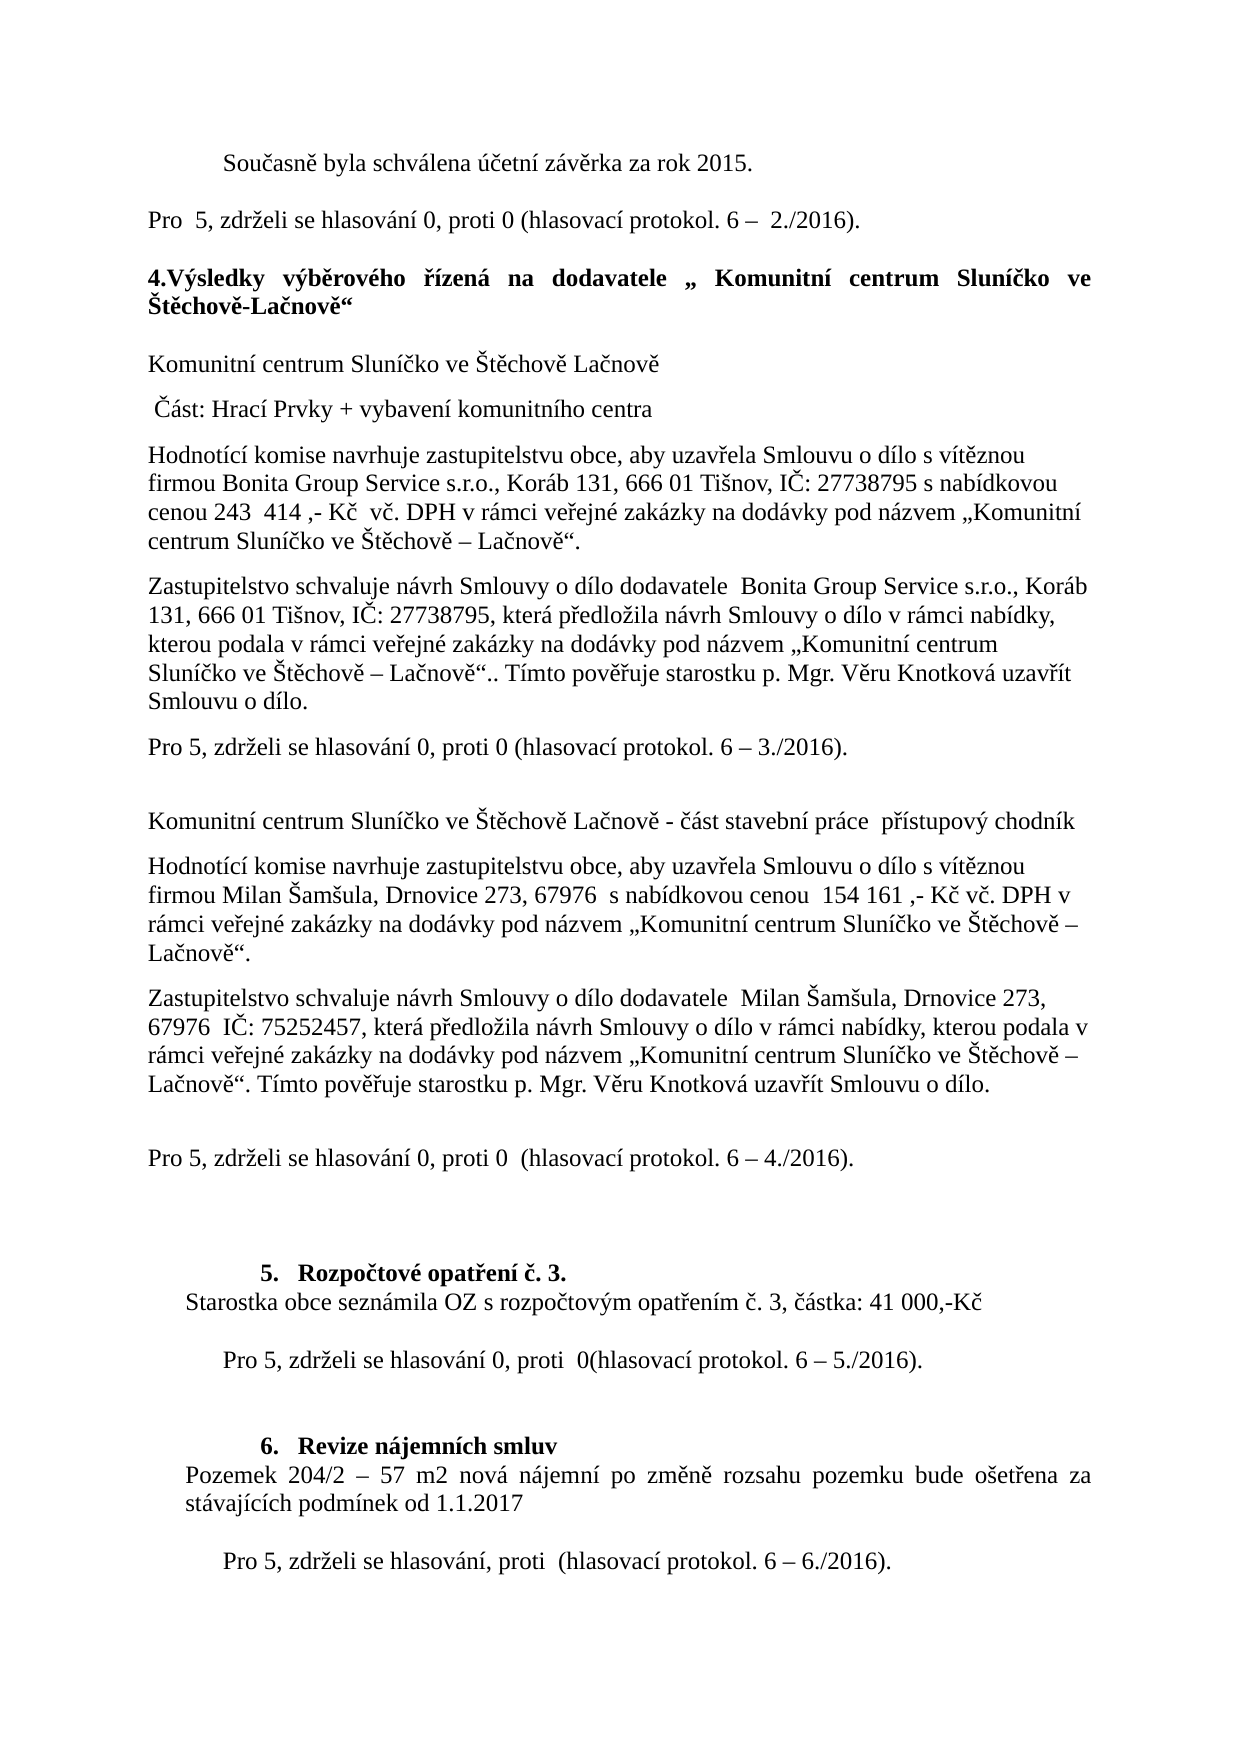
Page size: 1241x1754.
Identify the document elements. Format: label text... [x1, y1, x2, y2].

text Starostka obce seznámila OZ s rozpočtovým opatřením č. 3, částka: 41 000,-Kč [185, 1287, 1093, 1316]
list Revize nájemních smluv [260, 1431, 1093, 1460]
text 4.Výsledky výběrového řízená na dodavatele „ Komunitní centrum Sluníčko ve Štěchově-Lačnově“ [148, 263, 1093, 320]
text Pro 5, zdrželi se hlasování 0, proti 0 (hlasovací protokol. 6 – 3./2016). [148, 732, 1093, 761]
text Hodnotící komise navrhuje zastupitelstvu obce, aby uzavřela Smlouvu o dílo s vítěznou firmou Milan Šamšula, Drnovice 273, 67976 s nabídkovou cenou 154 161 ,- Kč vč. DPH v rámci veřejné zakázky na dodávky pod názvem „Komunitní centrum Sluníčko ve Štěchově – Lačnově“. [148, 851, 1093, 966]
text Pro 5, zdrželi se hlasování 0, proti 0(hlasovací protokol. 6 – 5./2016). [223, 1345, 1093, 1373]
text Pro 5, zdrželi se hlasování 0, proti 0 (hlasovací protokol. 6 – 4./2016). [148, 1143, 1093, 1172]
text Část: Hrací Prvky + vybavení komunitního centra [148, 394, 1093, 423]
text Hodnotící komise navrhuje zastupitelstvu obce, aby uzavřela Smlouvu o dílo s vítěznou firmou Bonita Group Service s.r.o., Koráb 131, 666 01 Tišnov, IČ: 27738795 s nabídkovou cenou 243 414 ,- Kč vč. DPH v rámci veřejné zakázky na dodávky pod názvem „Komunitní centrum Sluníčko ve Štěchově – Lačnově“. [148, 440, 1093, 555]
text Současně byla schválena účetní závěrka za rok 2015. [223, 148, 1093, 176]
text Komunitní centrum Sluníčko ve Štěchově Lačnově [148, 349, 1093, 378]
text Zastupitelstvo schvaluje návrh Smlouvy o dílo dodavatele Milan Šamšula, Drnovice 273, 67976 IČ: 75252457, která předložila návrh Smlouvy o dílo v rámci nabídky, kterou podala v rámci veřejné zakázky na dodávky pod názvem „Komunitní centrum Sluníčko ve Štěchově – Lačnově“. Tímto pověřuje starostku p. Mgr. Věru Knotková uzavřít Smlouvu o dílo. [148, 983, 1093, 1098]
text Pozemek 204/2 – 57 m2 nová nájemní po změně rozsahu pozemku bude ošetřena za stávajících podmínek od 1.1.2017 [185, 1460, 1093, 1517]
text Pro 5, zdrželi se hlasování 0, proti 0 (hlasovací protokol. 6 – 2./2016). [148, 205, 1093, 234]
text Pro 5, zdrželi se hlasování, proti (hlasovací protokol. 6 – 6./2016). [223, 1546, 1093, 1575]
list Rozpočtové opatření č. 3. [260, 1258, 1093, 1287]
text Zastupitelstvo schvaluje návrh Smlouvy o dílo dodavatele Bonita Group Service s.r.o., Koráb 131, 666 01 Tišnov, IČ: 27738795, která předložila návrh Smlouvy o dílo v rámci nabídky, kterou podala v rámci veřejné zakázky na dodávky pod názvem „Komunitní centrum Sluníčko ve Štěchově – Lačnově“.. Tímto pověřuje starostku p. Mgr. Věru Knotková uzavřít Smlouvu o dílo. [148, 571, 1093, 715]
text Komunitní centrum Sluníčko ve Štěchově Lačnově - část stavební práce přístupový chodník [148, 806, 1093, 835]
